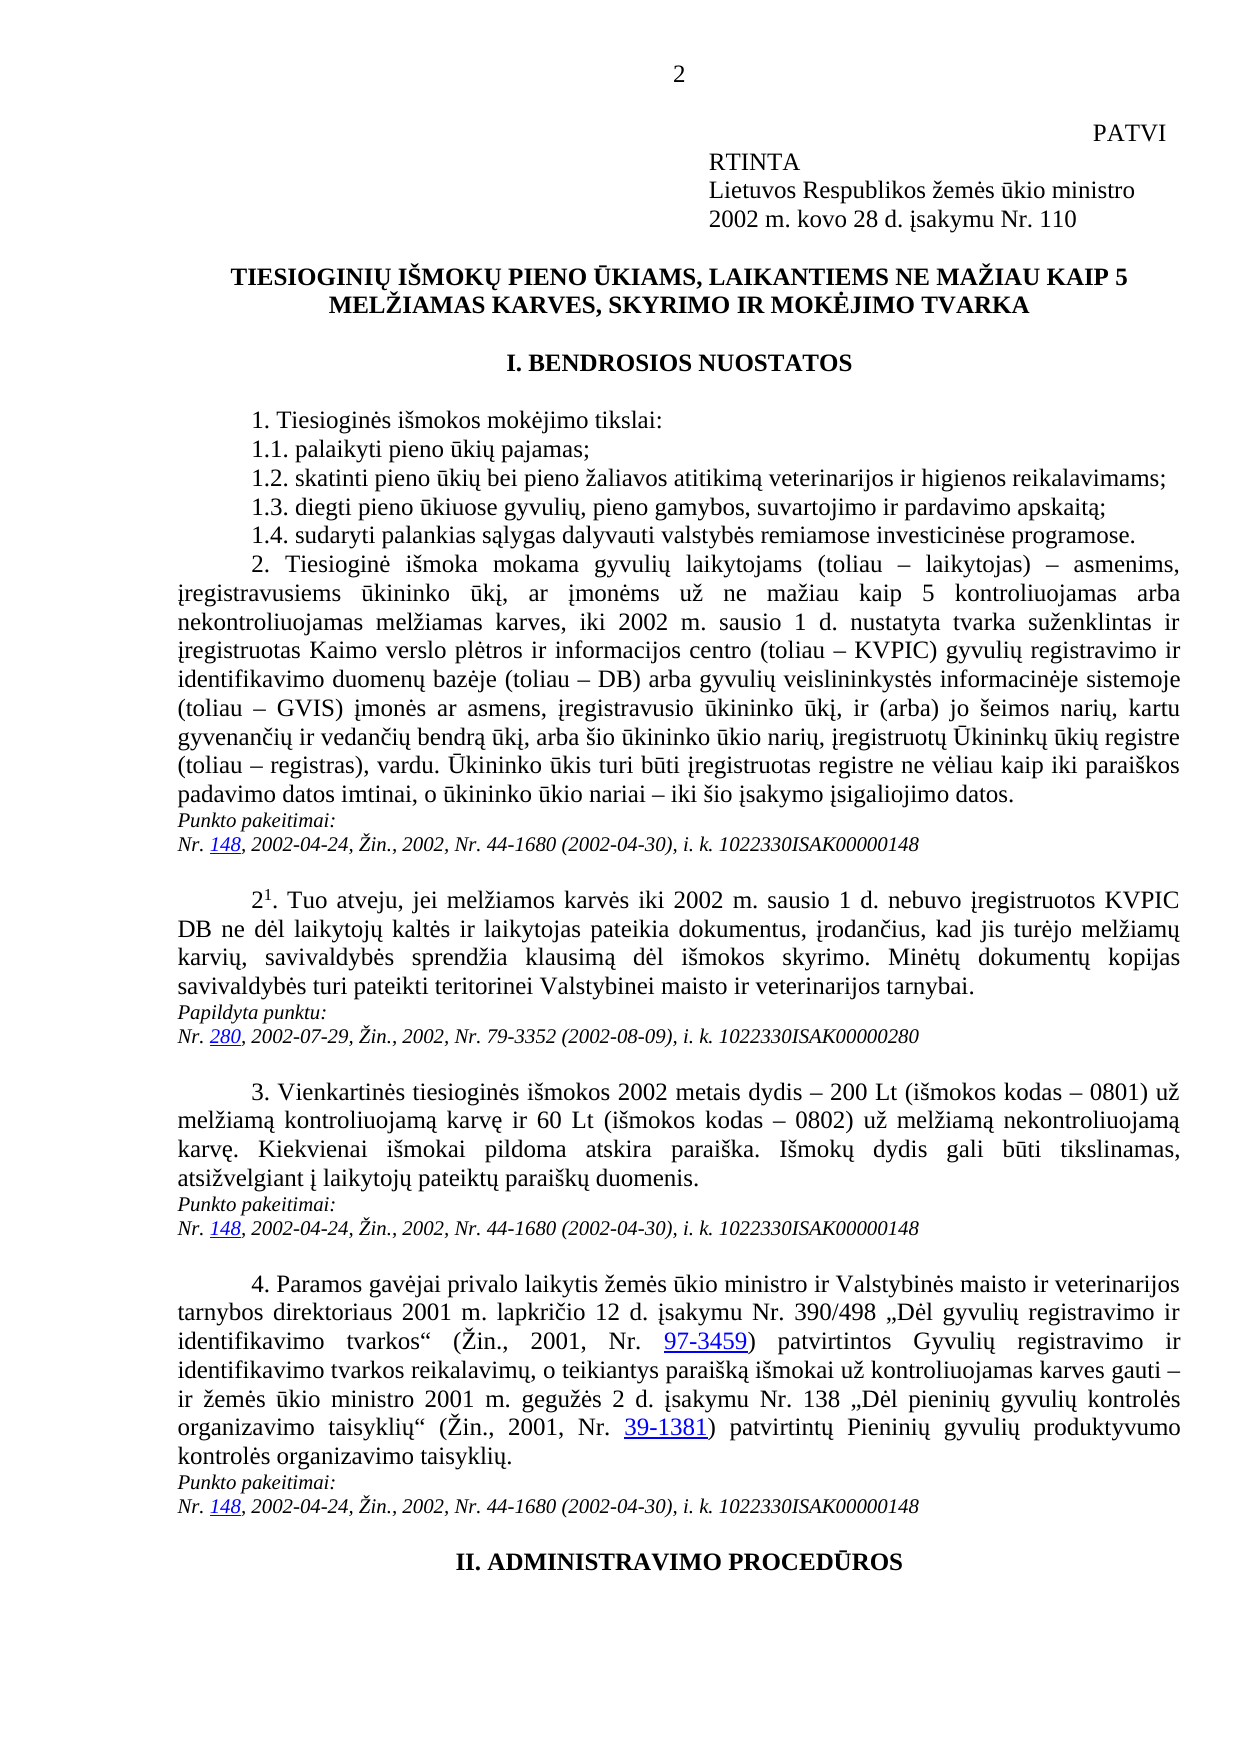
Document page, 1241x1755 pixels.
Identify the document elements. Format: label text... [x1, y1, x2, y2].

text 3. Vienkartinės tiesioginės išmokos 2002 metais dydis – 200 Lt (išmokos kodas – 0801) už melžiamą kontroliuojamą karvę ir 60 Lt (išmokos kodas – 0802) už melžiamą nekontroliuojamą karvę. Kiekvienai išmokai pildoma atskira paraiška. Išmokų dydis gali būti tikslinamas, atsižvelgiant į laikytojų pateiktų paraiškų duomenis. [177, 1077, 1181, 1192]
text 21. Tuo atveju, jei melžiamos karvės iki 2002 m. sausio 1 d. nebuvo įregistruotos KVPIC DB ne dėl laikytojų kaltės ir laikytojas pateikia dokumentus, įrodančius, kad jis turėjo melžiamų karvių, savivaldybės sprendžia klausimą dėl išmokos skyrimo. Minėtų dokumentų kopijas savivaldybės turi pateikti teritorinei Valstybinei maisto ir veterinarijos tarnybai. [177, 885, 1181, 1000]
text 1.1. palaikyti pieno ūkių pajamas; [177, 434, 1181, 463]
text TIESIOGINIŲ IŠMOKŲ PIENO ŪKIAMS, LAIKANTIEMS NE MAŽIAU KAIP 5 MELŽIAMAS KARVES, SKYRIMO IR MOKĖJIMO TVARKA [177, 262, 1181, 319]
text 4. Paramos gavėjai privalo laikytis žemės ūkio ministro ir Valstybinės maisto ir veterinarijos tarnybos direktoriaus 2001 m. lapkričio 12 d. įsakymu Nr. 390/498 „Dėl gyvulių registravimo ir identifikavimo tvarkos“ (Žin., 2001, Nr. 97-3459) patvirtintos Gyvulių registravimo ir identifikavimo tvarkos reikalavimų, o teikiantys paraišką išmokai už kontroliuojamas karves gauti – ir žemės ūkio ministro 2001 m. gegužės 2 d. įsakymu Nr. 138 „Dėl pieninių gyvulių kontrolės organizavimo taisyklių“ (Žin., 2001, Nr. 39-1381) patvirtintų Pieninių gyvulių produktyvumo kontrolės organizavimo taisyklių. [177, 1269, 1181, 1470]
text 2002 m. kovo 28 d. įsakymu Nr. 110 [177, 204, 1181, 233]
text Punkto pakeitimai: [177, 808, 1181, 832]
text 1.4. sudaryti palankias sąlygas dalyvauti valstybės remiamose investicinėse programose. [177, 521, 1181, 549]
text 1.2. skatinti pieno ūkių bei pieno žaliavos atitikimą veterinarijos ir higienos reikalavimams; [177, 463, 1181, 492]
text I. BENDROSIOS NUOSTATOS [177, 348, 1181, 377]
text Punkto pakeitimai: [177, 1470, 1181, 1494]
text Nr. 280, 2002-07-29, Žin., 2002, Nr. 79-3352 (2002-08-09), i. k. 1022330ISAK00000280 [177, 1024, 1181, 1048]
text II. ADMINISTRAVIMO PROCEDŪROS [177, 1547, 1181, 1576]
text Lietuvos Respublikos žemės ūkio ministro [177, 176, 1181, 204]
text Nr. 148, 2002-04-24, Žin., 2002, Nr. 44-1680 (2002-04-30), i. k. 1022330ISAK00000148 [177, 832, 1181, 856]
text Nr. 148, 2002-04-24, Žin., 2002, Nr. 44-1680 (2002-04-30), i. k. 1022330ISAK00000148 [177, 1494, 1181, 1518]
text 1.3. diegti pieno ūkiuose gyvulių, pieno gamybos, suvartojimo ir pardavimo apskaitą; [177, 492, 1181, 521]
text Punkto pakeitimai: [177, 1192, 1181, 1216]
text Papildyta punktu: [177, 1000, 1181, 1024]
text 2. Tiesioginė išmoka mokama gyvulių laikytojams (toliau – laikytojas) – asmenims, įregistravusiems ūkininko ūkį, ar įmonėms už ne mažiau kaip 5 kontroliuojamas arba nekontroliuojamas melžiamas karves, iki 2002 m. sausio 1 d. nustatyta tvarka suženklintas ir įregistruotas Kaimo verslo plėtros ir informacijos centro (toliau – KVPIC) gyvulių registravimo ir identifikavimo duomenų bazėje (toliau – DB) arba gyvulių veislininkystės informacinėje sistemoje (toliau – GVIS) įmonės ar asmens, įregistravusio ūkininko ūkį, ir (arba) jo šeimos narių, kartu gyvenančių ir vedančių bendrą ūkį, arba šio ūkininko ūkio narių, įregistruotų Ūkininkų ūkių registre (toliau – registras), vardu. Ūkininko ūkis turi būti įregistruotas registre ne vėliau kaip iki paraiškos padavimo datos imtinai, o ūkininko ūkio nariai – iki šio įsakymo įsigaliojimo datos. [177, 549, 1181, 808]
text PATVIRTINTA [709, 118, 1181, 176]
text 1. Tiesioginės išmokos mokėjimo tikslai: [177, 406, 1181, 434]
text Nr. 148, 2002-04-24, Žin., 2002, Nr. 44-1680 (2002-04-30), i. k. 1022330ISAK00000148 [177, 1216, 1181, 1240]
